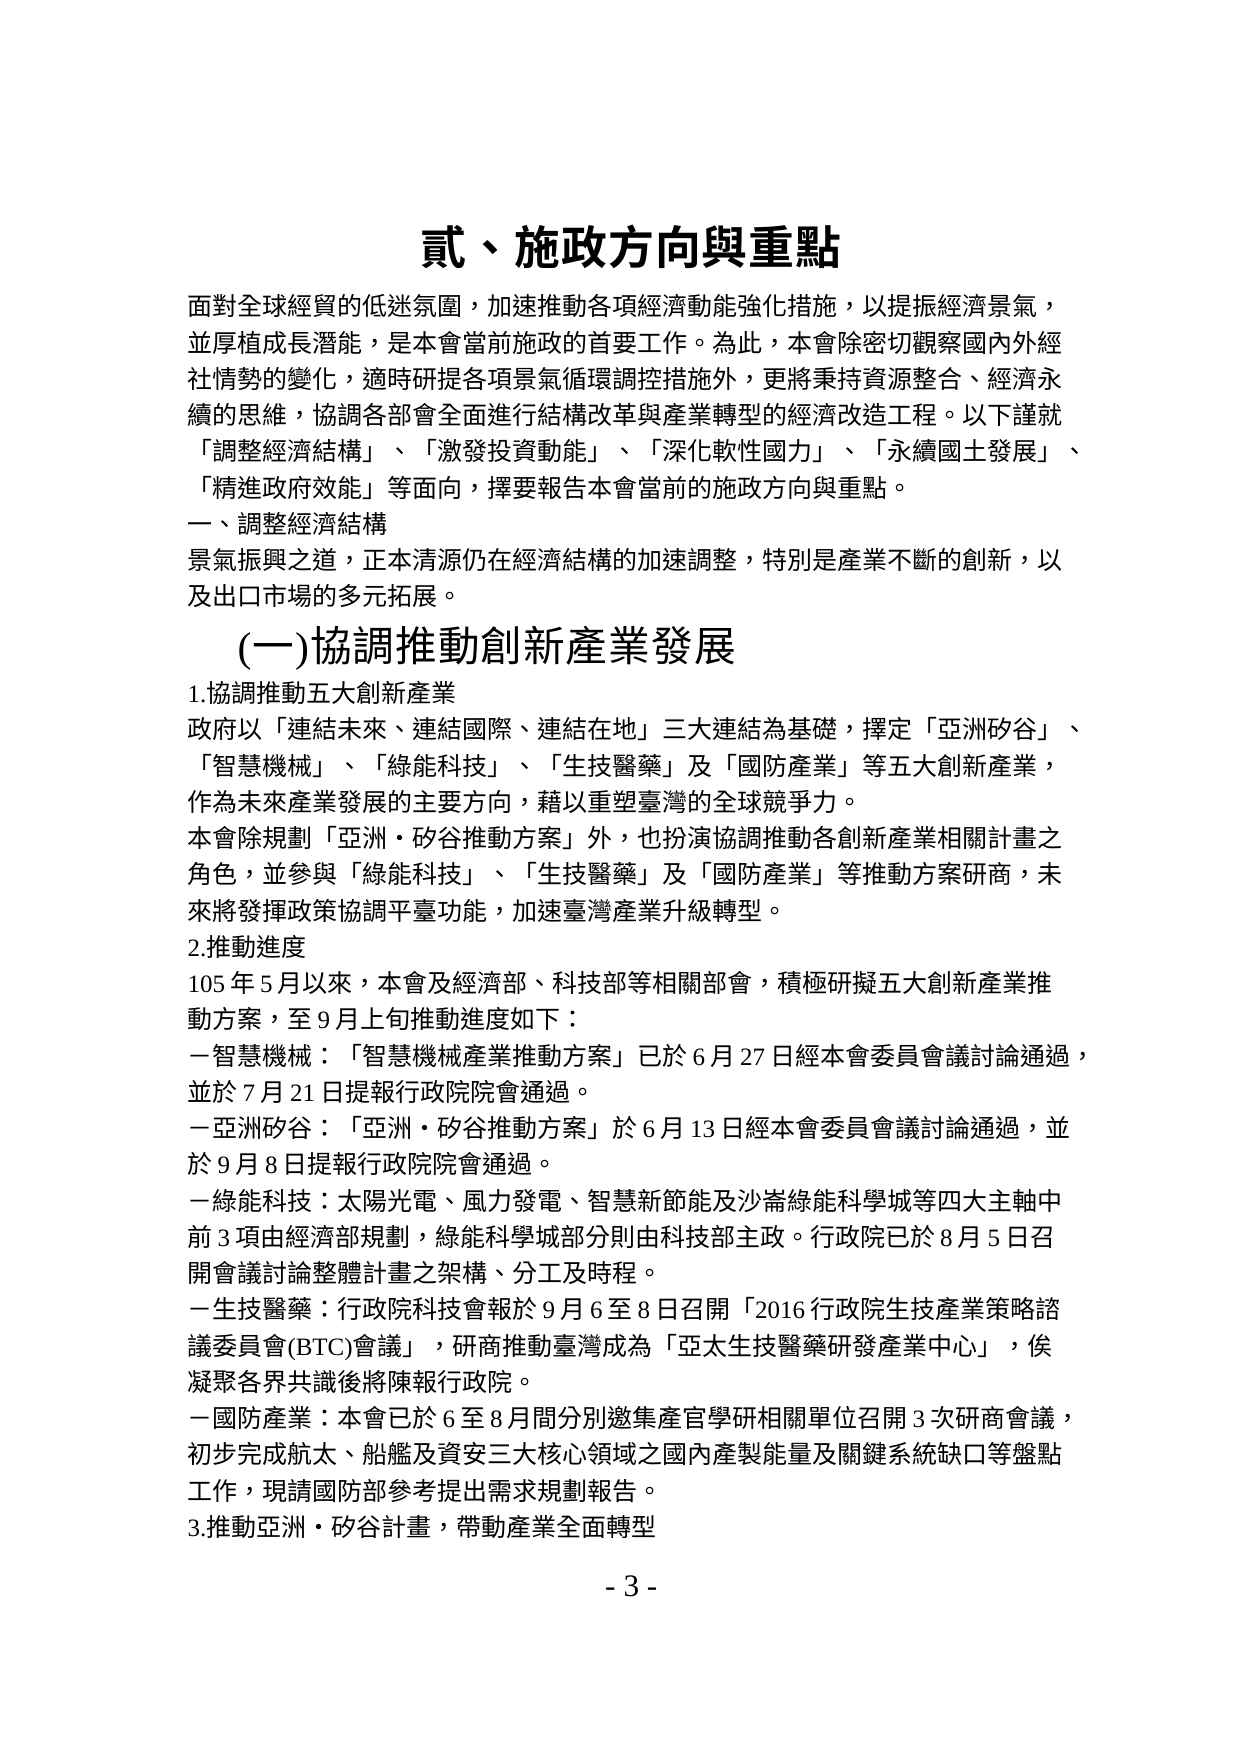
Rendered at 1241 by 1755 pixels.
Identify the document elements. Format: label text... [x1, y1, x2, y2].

text 105年5月以來，本會及經濟部、科技部等相關部會，積極研擬五大創新產業推動方案，至9月上旬推動進度如下： [187, 963, 1075, 1036]
text －智慧機械：「智慧機械產業推動方案」已於6月27日經本會委員會議討論通過，並於7月21日提報行政院院會通過。 [187, 1036, 1075, 1108]
text 2.推動進度 [187, 927, 1075, 963]
text 本會除規劃「亞洲•矽谷推動方案」外，也扮演協調推動各創新產業相關計畫之角色，並參與「綠能科技」、「生技醫藥」及「國防產業」等推動方案研商，未來將發揮政策協調平臺功能，加速臺灣產業升級轉型。 [187, 818, 1075, 927]
text 一、調整經濟結構 [187, 504, 1075, 541]
text 景氣振興之道，正本清源仍在經濟結構的加速調整，特別是產業不斷的創新，以及出口市場的多元拓展。 [187, 541, 1075, 613]
text 3.推動亞洲•矽谷計畫，帶動產業全面轉型 [187, 1507, 1075, 1543]
text (一)協調推動創新產業發展 [237, 613, 1075, 673]
text 面對全球經貿的低迷氛圍，加速推動各項經濟動能強化措施，以提振經濟景氣，並厚植成長潛能，是本會當前施政的首要工作。為此，本會除密切觀察國內外經社情勢的變化，適時研提各項景氣循環調控措施外，更將秉持資源整合、經濟永續的思維，協調各部會全面進行結構改革與產業轉型的經濟改造工程。以下謹就「調整經濟結構」、「激發投資動能」、「深化軟性國力」、「永續國土發展」、「精進政府效能」等面向，擇要報告本會當前的施政方向與重點。 [187, 287, 1075, 504]
text －國防產業：本會已於6至8月間分別邀集產官學研相關單位召開3次研商會議，初步完成航太、船艦及資安三大核心領域之國內產製能量及關鍵系統缺口等盤點工作，現請國防部參考提出需求規劃報告。 [187, 1398, 1075, 1507]
text －亞洲矽谷：「亞洲•矽谷推動方案」於6月13日經本會委員會議討論通過，並於9月8日提報行政院院會通過。 [187, 1108, 1075, 1181]
text 1.協調推動五大創新產業 [187, 673, 1075, 710]
text －綠能科技：太陽光電、風力發電、智慧新節能及沙崙綠能科學城等四大主軸中前3項由經濟部規劃，綠能科學城部分則由科技部主政。行政院已於8月5日召開會議討論整體計畫之架構、分工及時程。 [187, 1181, 1075, 1290]
text 政府以「連結未來、連結國際、連結在地」三大連結為基礎，擇定「亞洲矽谷」、「智慧機械」、「綠能科技」、「生技醫藥」及「國防產業」等五大創新產業，作為未來產業發展的主要方向，藉以重塑臺灣的全球競爭力。 [187, 710, 1075, 818]
text －生技醫藥：行政院科技會報於9月6至8日召開「2016行政院生技產業策略諮議委員會(BTC)會議」，研商推動臺灣成為「亞太生技醫藥研發產業中心」，俟凝聚各界共識後將陳報行政院。 [187, 1290, 1075, 1398]
text 貳、施政方向與重點 [187, 214, 1075, 274]
